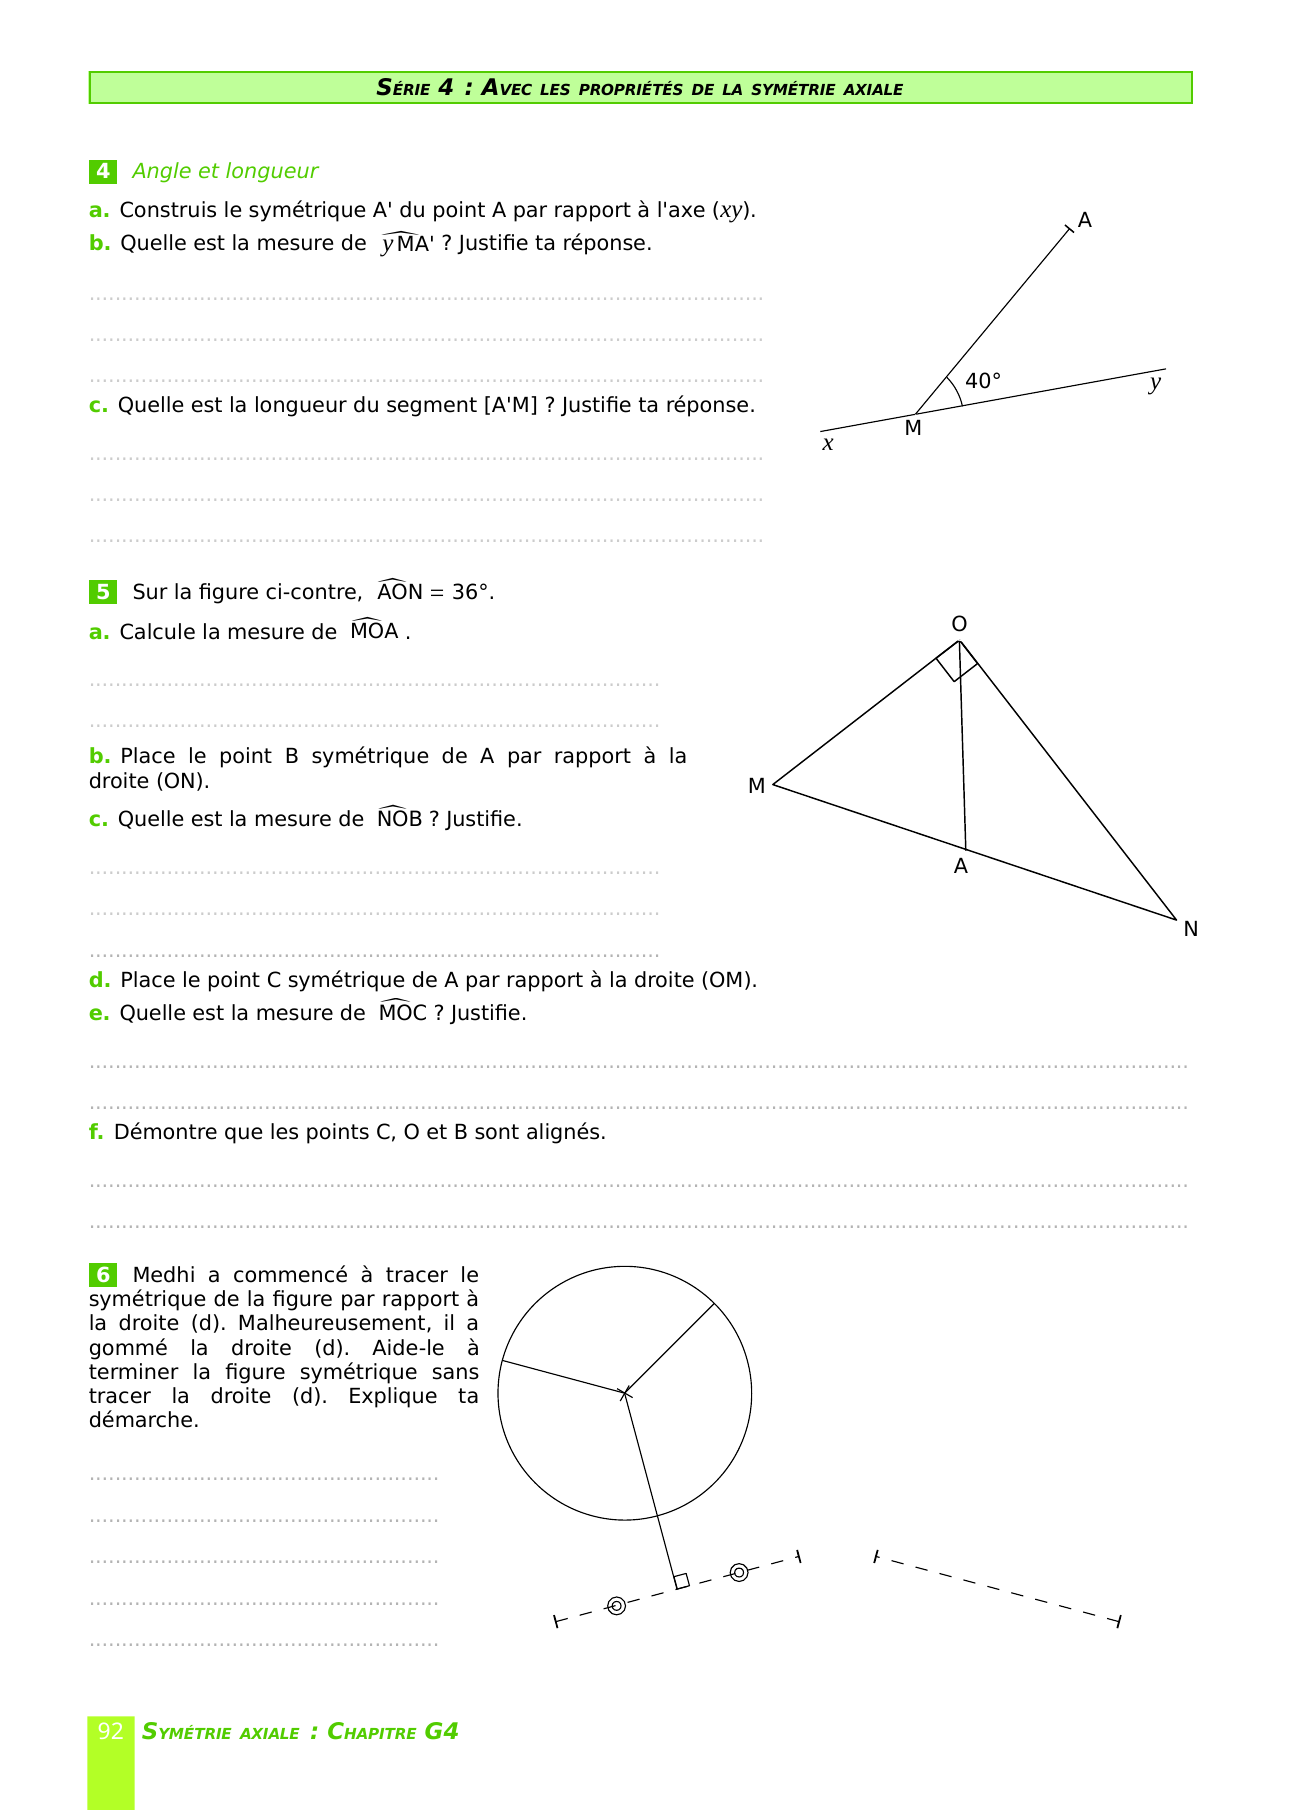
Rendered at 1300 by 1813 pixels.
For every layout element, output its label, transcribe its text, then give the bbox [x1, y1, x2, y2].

list Quelle est la mesure de ? Justifie. [88, 998, 1193, 1026]
text [842, 691, 961, 733]
list [964, 744, 1076, 793]
text ........................................................................................................ [88, 264, 1038, 305]
text ........................................................................................ [88, 650, 944, 691]
list [839, 805, 964, 832]
text [962, 1486, 1024, 1515]
text ..........................................................................................................................................……......................... [88, 1192, 1193, 1233]
text [640, 1444, 740, 1486]
text ........................................................................................................ [948, 346, 1193, 388]
list Construis le symétrique A' du point A par rapport à l'axe (xy). [88, 196, 1193, 223]
list [1090, 805, 1193, 832]
subtitle Sur la figure ci-contre, = 36°. [88, 577, 1193, 604]
text [714, 1444, 958, 1486]
text [1015, 1486, 1193, 1527]
list Quelle est la mesure de ? Justifie ta réponse. [88, 229, 1067, 258]
text ......................................................................................................................................……............................. [88, 1032, 1193, 1073]
text [970, 650, 1128, 691]
text ...................................................... [88, 1527, 670, 1568]
subtitle Medhi a commencé à tracer le symétrique de la figure par rapport à la droite (d). Malheureusement, il a gommé la droite (d). Aide‑le à terminer la figure symétrique sans tracer la droite (d). Explique ta démarche. [88, 1263, 1193, 1433]
subtitle Angle et longueur [88, 159, 1193, 184]
text ........................................................................................................ [88, 465, 1073, 507]
text ........................................................................................ [88, 838, 1048, 879]
text ...................................................... [88, 1568, 1193, 1610]
list [1047, 229, 1193, 258]
text [1147, 879, 1193, 921]
text [967, 838, 1143, 879]
list [777, 744, 963, 793]
text ........................................................................................................ [88, 424, 1000, 465]
text [659, 1486, 1015, 1527]
text ...................................................... [88, 1610, 1193, 1651]
text [651, 1486, 709, 1514]
text [962, 691, 1029, 733]
text ...................................................................................................................................……................................ [88, 1073, 1193, 1114]
text [662, 1527, 1013, 1568]
list [1042, 744, 1193, 793]
text ...................................................... [88, 1486, 659, 1527]
list Calcule la mesure de . [883, 616, 1193, 644]
text [935, 424, 1193, 465]
text [1135, 1444, 1193, 1486]
text ........................................................................................................ [88, 346, 970, 388]
text ........................................................................................ [88, 921, 1193, 962]
text [897, 660, 960, 691]
list Place le point B symétrique de A par rapport à la droite (ON). [88, 744, 822, 793]
text [1115, 838, 1193, 879]
text [1004, 1527, 1193, 1568]
text [1001, 691, 1193, 733]
text [1007, 465, 1193, 507]
text .......................................................................................................................................……............................ [88, 1151, 1193, 1192]
list Quelle est la longueur du segment [A'M] ? Justifie ta réponse. [88, 394, 930, 418]
text ........................................................................................................ [88, 305, 1004, 346]
text [510, 1444, 648, 1486]
text [974, 305, 1193, 346]
list Quelle est la mesure de ? Justifie. [88, 805, 908, 832]
text [1008, 264, 1193, 305]
text [1001, 650, 1193, 691]
text ........................................................................................ [88, 691, 891, 733]
text ...................................................... [88, 1444, 536, 1486]
text [932, 1444, 1035, 1486]
list Démontre que les points C, O et B sont alignés. [88, 1120, 1193, 1145]
text ........................................................................................................ [88, 507, 1193, 548]
list Place le point C symétrique de A par rapport à la droite (OM). [88, 968, 1193, 992]
list Calcule la mesure de . [88, 616, 956, 644]
text [1026, 1444, 1161, 1486]
list [919, 394, 1193, 418]
text ........................................................................................ [88, 879, 1173, 921]
list [966, 805, 1106, 832]
